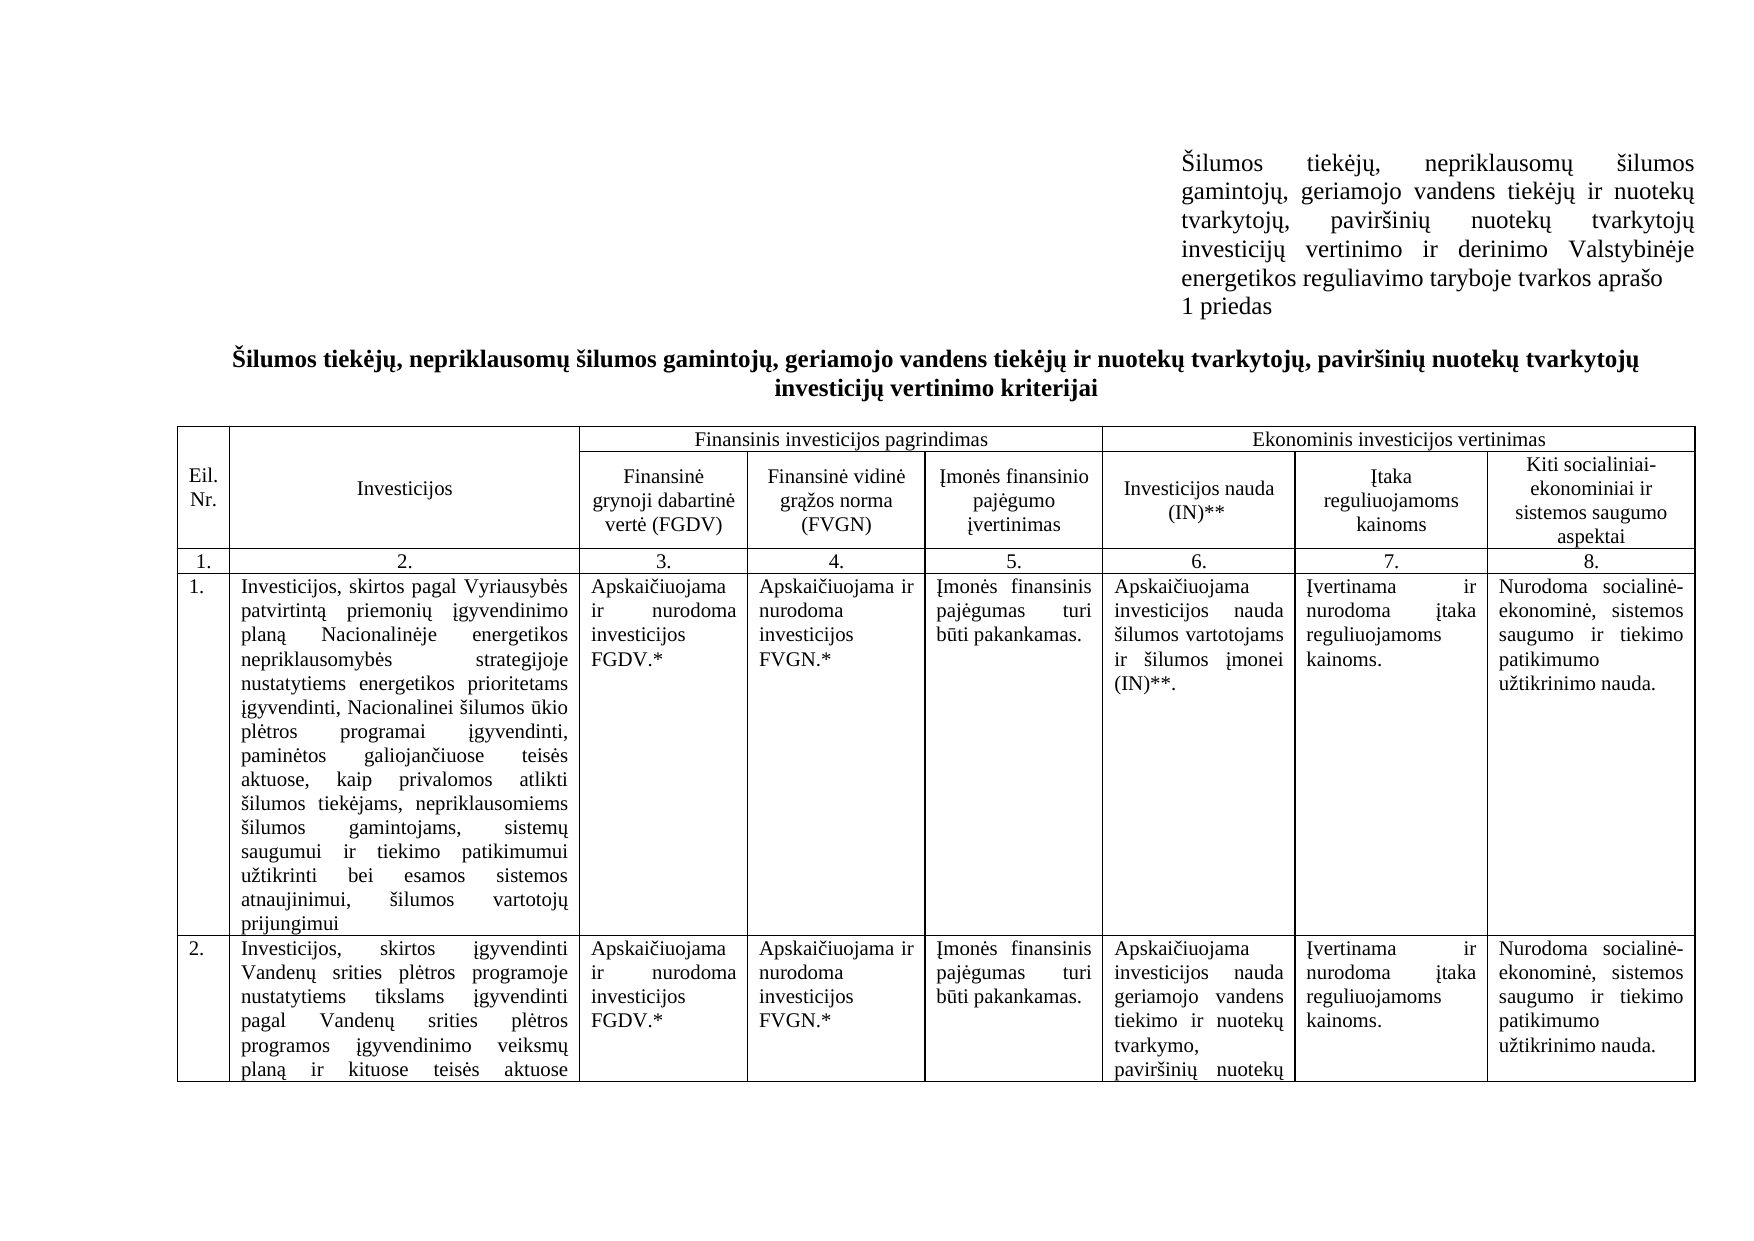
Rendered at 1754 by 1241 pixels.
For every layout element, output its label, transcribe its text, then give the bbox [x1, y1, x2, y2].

table_cell Nurodoma socialinė-ekonominė, sistemos saugumo ir tiekimo patikimumo užtikrinimo nauda. [1488, 936, 1694, 1081]
text 1 priedas [1181, 291, 1695, 320]
table_cell Nurodoma socialinė-ekonominė, sistemos saugumo ir tiekimo patikimumo užtikrinimo nauda. [1488, 574, 1694, 935]
table_cell Investicijos, skirtos pagal Vyriausybės patvirtintą priemonių įgyvendinimo planą Nacionalinėje energetikos nepriklausomybės strategijoje nustatytiems energetikos prioritetams įgyvendinti, Nacionalinei šilumos ūkio plėtros programai įgyvendinti, paminėtos galiojančiuose teisės aktuose, kaip privalomos atlikti šilumos tiekėjams, nepriklausomiems šilumos gamintojams, sistemų saugumui ir tiekimo patikimumui užtikrinti bei esamos sistemos atnaujinimui, šilumos vartotojų prijungimui [230, 574, 579, 935]
table_cell 7. [1296, 549, 1487, 573]
table_cell Kiti socialiniai-ekonominiai ir sistemos saugumo aspektai [1488, 452, 1694, 548]
table_cell Įvertinama ir nurodoma įtaka reguliuojamoms kainoms. [1296, 574, 1487, 935]
table_cell Finansinė vidinė grąžos norma (FVGN) [748, 452, 924, 548]
table_cell 5. [926, 549, 1102, 573]
table_cell 4. [748, 549, 924, 573]
table_cell 2. [230, 549, 579, 573]
table_cell Investicijos nauda (IN)** [1103, 452, 1294, 548]
text Šilumos tiekėjų, nepriklausomų šilumos gamintojų, geriamojo vandens tiekėjų ir nuotekų tvarkytojų, paviršinių nuotekų tvarkytojų investicijų vertinimo kriterijai [177, 344, 1695, 402]
table_cell Apskaičiuojama ir nurodoma investicijos FVGN.* [748, 936, 924, 1081]
table_cell Įmonės finansinis pajėgumas turi būti pakankamas. [926, 574, 1102, 935]
text Šilumos tiekėjų, nepriklausomų šilumos gamintojų, geriamojo vandens tiekėjų ir nuotekų tvarkytojų, paviršinių nuotekų tvarkytojų investicijų vertinimo ir derinimo Valstybinėje energetikos reguliavimo taryboje tvarkos aprašo [1181, 148, 1695, 291]
table_header Eil. Nr. [178, 427, 229, 548]
table_cell Įtaka reguliuojamoms kainoms [1296, 452, 1487, 548]
table_cell Apskaičiuojama investicijos nauda šilumos vartotojams ir šilumos įmonei (IN)**. [1103, 574, 1294, 935]
table_cell Įmonės finansinio pajėgumo įvertinimas [926, 452, 1102, 548]
table_cell Įvertinama ir nurodoma įtaka reguliuojamoms kainoms. [1296, 936, 1487, 1081]
table_cell Investicijos, skirtos įgyvendinti Vandenų srities plėtros programoje nustatytiems tikslams įgyvendinti pagal Vandenų srities plėtros programos įgyvendinimo veiksmų planą ir kituose teisės aktuose [230, 936, 579, 1081]
table_header Investicijos [230, 427, 579, 548]
table_cell 1. [178, 574, 229, 935]
table_cell Apskaičiuojama ir nurodoma investicijos FGDV.* [580, 936, 747, 1081]
table_cell 2. [178, 936, 229, 1081]
table_header Finansinis investicijos pagrindimas [580, 427, 1102, 451]
table_cell Finansinė grynoji dabartinė vertė (FGDV) [580, 452, 747, 548]
table_cell Apskaičiuojama ir nurodoma investicijos FVGN.* [748, 574, 924, 935]
table_cell 1. [178, 549, 229, 573]
table_cell Apskaičiuojama ir nurodoma investicijos FGDV.* [580, 574, 747, 935]
table_cell Apskaičiuojama investicijos nauda geriamojo vandens tiekimo ir nuotekų tvarkymo, paviršinių nuotekų [1103, 936, 1294, 1081]
table_cell 8. [1488, 549, 1694, 573]
table_cell Įmonės finansinis pajėgumas turi būti pakankamas. [926, 936, 1102, 1081]
table_cell 6. [1103, 549, 1294, 573]
table_header Ekonominis investicijos vertinimas [1103, 427, 1694, 451]
table_cell 3. [580, 549, 747, 573]
